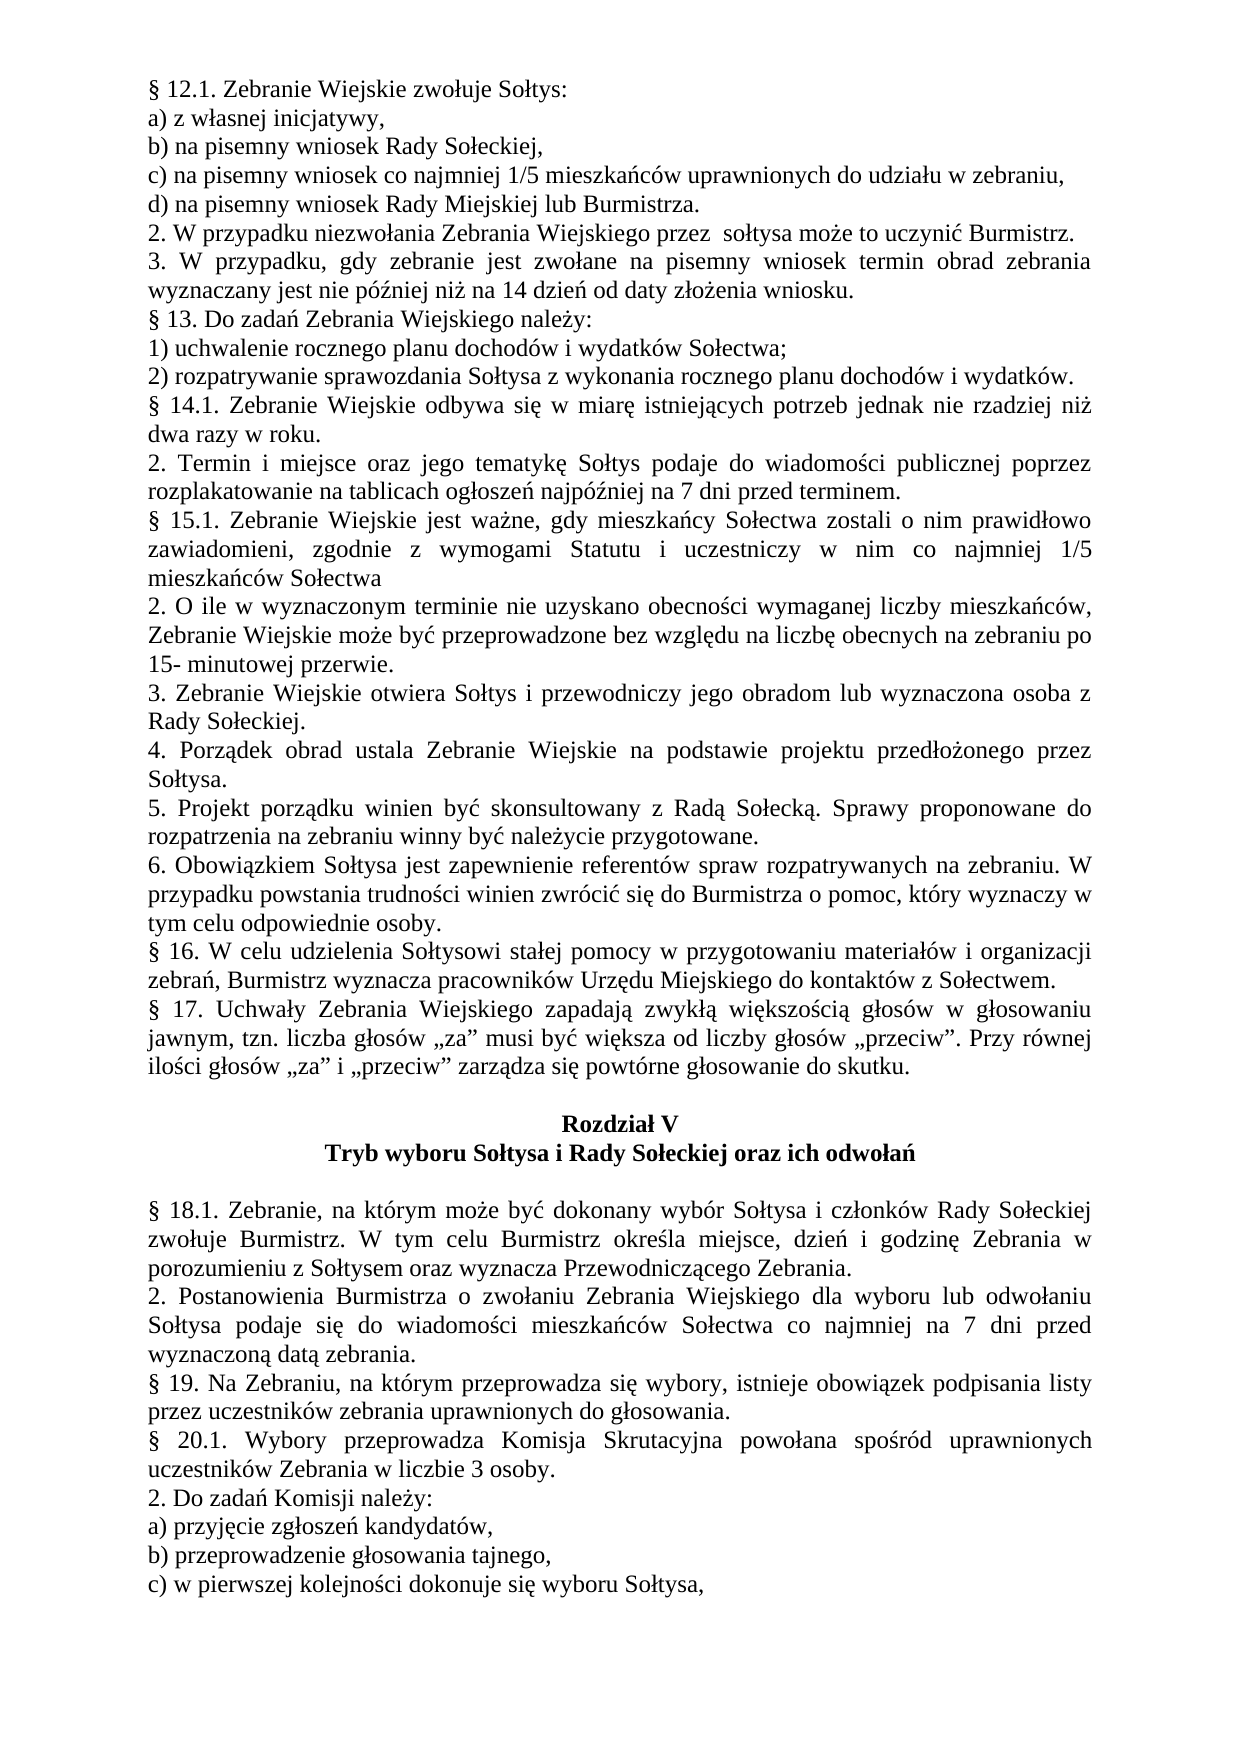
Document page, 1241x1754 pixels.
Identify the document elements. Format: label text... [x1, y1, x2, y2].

text § 18.1. Zebranie, na którym może być dokonany wybór Sołtysa i członków Rady Sołeckiej zwołuje Burmistrz. W tym celu Burmistrz określa miejsce, dzień i godzinę Zebrania w porozumieniu z Sołtysem oraz wyznacza Przewodniczącego Zebrania. [148, 1195, 1093, 1281]
text 3. W przypadku, gdy zebranie jest zwołane na pisemny wniosek termin obrad zebrania wyznaczany jest nie później niż na 14 dzień od daty złożenia wniosku. [148, 246, 1093, 304]
text § 12.1. Zebranie Wiejskie zwołuje Sołtys: [148, 74, 1093, 103]
text § 13. Do zadań Zebrania Wiejskiego należy: [148, 304, 1093, 333]
text § 20.1. Wybory przeprowadza Komisja Skrutacyjna powołana spośród uprawnionych uczestników Zebrania w liczbie 3 osoby. [148, 1425, 1093, 1483]
text b) przeprowadzenie głosowania tajnego, [148, 1540, 1093, 1569]
text 2) rozpatrywanie sprawozdania Sołtysa z wykonania rocznego planu dochodów i wydatków. [148, 361, 1093, 390]
text a) przyjęcie zgłoszeń kandydatów, [148, 1511, 1093, 1540]
text 2. O ile w wyznaczonym terminie nie uzyskano obecności wymaganej liczby mieszkańców, Zebranie Wiejskie może być przeprowadzone bez względu na liczbę obecnych na zebraniu po 15- minutowej przerwie. [148, 591, 1093, 678]
text 1) uchwalenie rocznego planu dochodów i wydatków Sołectwa; [148, 333, 1093, 361]
text c) w pierwszej kolejności dokonuje się wyboru Sołtysa, [148, 1569, 1093, 1598]
text 3. Zebranie Wiejskie otwiera Sołtys i przewodniczy jego obradom lub wyznaczona osoba z Rady Sołeckiej. [148, 678, 1093, 735]
text a) z własnej inicjatywy, [148, 103, 1093, 131]
text 2. Termin i miejsce oraz jego tematykę Sołtys podaje do wiadomości publicznej poprzez rozplakatowanie na tablicach ogłoszeń najpóźniej na 7 dni przed terminem. [148, 448, 1093, 505]
text 4. Porządek obrad ustala Zebranie Wiejskie na podstawie projektu przedłożonego przez Sołtysa. [148, 735, 1093, 793]
text b) na pisemny wniosek Rady Sołeckiej, [148, 131, 1093, 160]
text c) na pisemny wniosek co najmniej 1/5 mieszkańców uprawnionych do udziału w zebraniu, [148, 160, 1093, 189]
text 2. W przypadku niezwołania Zebrania Wiejskiego przez sołtysa może to uczynić Burmistrz. [148, 218, 1093, 246]
text § 17. Uchwały Zebrania Wiejskiego zapadają zwykłą większością głosów w głosowaniu jawnym, tzn. liczba głosów „za” musi być większa od liczby głosów „przeciw”. Przy równej ilości głosów „za” i „przeciw” zarządza się powtórne głosowanie do skutku. [148, 994, 1093, 1080]
text § 19. Na Zebraniu, na którym przeprowadza się wybory, istnieje obowiązek podpisania listy przez uczestników zebrania uprawnionych do głosowania. [148, 1368, 1093, 1425]
text d) na pisemny wniosek Rady Miejskiej lub Burmistrza. [148, 189, 1093, 218]
text Rozdział V [148, 1109, 1093, 1138]
text Tryb wyboru Sołtysa i Rady Sołeckiej oraz ich odwołań [148, 1138, 1093, 1166]
text § 16. W celu udzielenia Sołtysowi stałej pomocy w przygotowaniu materiałów i organizacji zebrań, Burmistrz wyznacza pracowników Urzędu Miejskiego do kontaktów z Sołectwem. [148, 936, 1093, 994]
text 5. Projekt porządku winien być skonsultowany z Radą Sołecką. Sprawy proponowane do rozpatrzenia na zebraniu winny być należycie przygotowane. [148, 793, 1093, 850]
text § 15.1. Zebranie Wiejskie jest ważne, gdy mieszkańcy Sołectwa zostali o nim prawidłowo zawiadomieni, zgodnie z wymogami Statutu i uczestniczy w nim co najmniej 1/5 mieszkańców Sołectwa [148, 505, 1093, 591]
text 6. Obowiązkiem Sołtysa jest zapewnienie referentów spraw rozpatrywanych na zebraniu. W przypadku powstania trudności winien zwrócić się do Burmistrza o pomoc, który wyznaczy w tym celu odpowiednie osoby. [148, 850, 1093, 936]
text 2. Do zadań Komisji należy: [148, 1483, 1093, 1511]
text § 14.1. Zebranie Wiejskie odbywa się w miarę istniejących potrzeb jednak nie rzadziej niż dwa razy w roku. [148, 390, 1093, 448]
text 2. Postanowienia Burmistrza o zwołaniu Zebrania Wiejskiego dla wyboru lub odwołaniu Sołtysa podaje się do wiadomości mieszkańców Sołectwa co najmniej na 7 dni przed wyznaczoną datą zebrania. [148, 1281, 1093, 1368]
